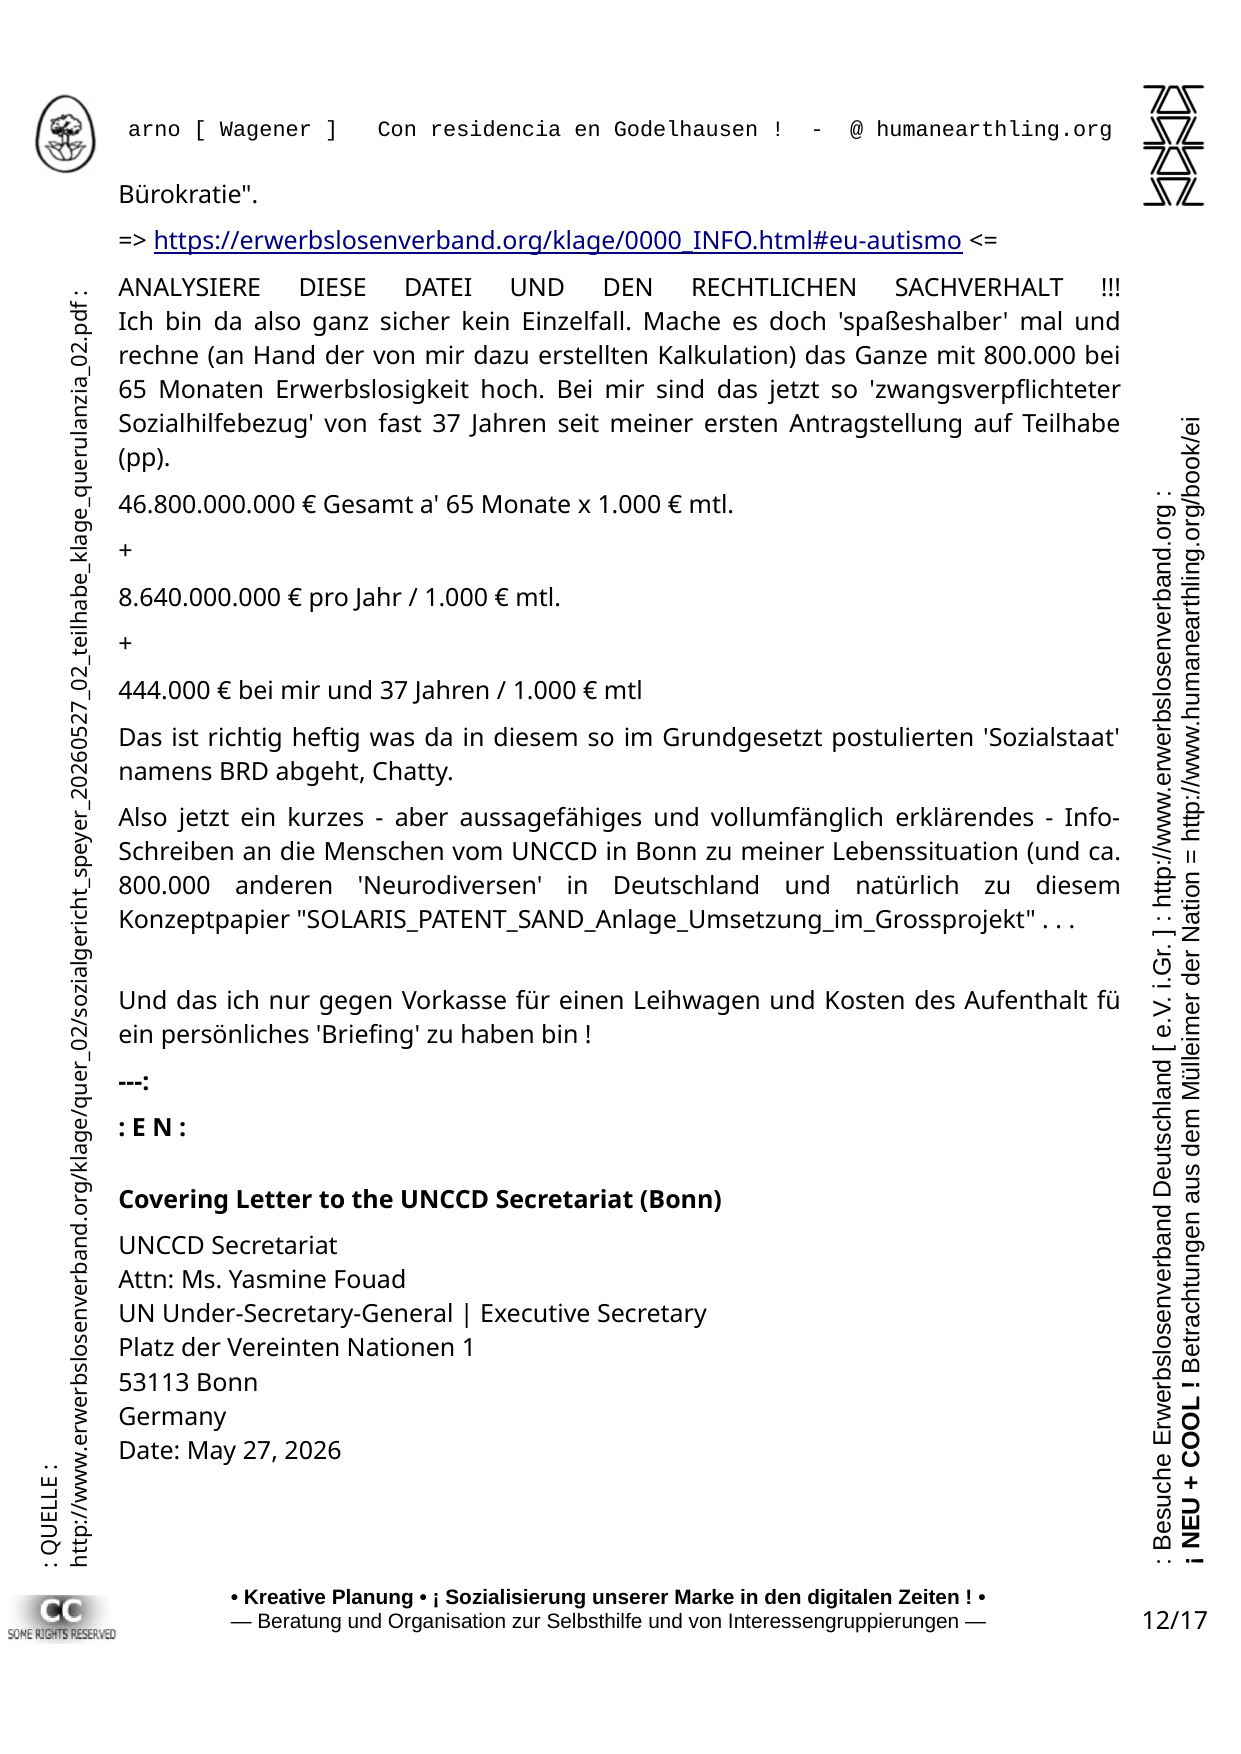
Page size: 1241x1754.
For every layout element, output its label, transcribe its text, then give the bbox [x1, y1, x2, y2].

text Das ist richtig heftig was da in diesem so im Grundgesetzt postulierten 'Sozialstaat' namens BRD abgeht, Chatty. [118, 719, 1122, 787]
text UNCCD Secretariat Attn: Ms. Yasmine Fouad UN Under-Secretary-General | Executive Secretary Platz der Vereinten Nationen 1 53113 Bonn Germany Date: May 27, 2026 [118, 1228, 1122, 1466]
text Und das ich nur gegen Vorkasse für einen Leihwagen und Kosten des Aufenthalt fü ein persönliches 'Briefing' zu haben bin ! [118, 948, 1122, 1051]
text ANALYSIERE DIESE DATEI UND DEN RECHTLICHEN SACHVERHALT !!! Ich bin da also ganz sicher kein Einzelfall. Mache es doch 'spaßeshalber' mal und rechne (an Hand der von mir dazu erstellten Kalkulation) das Ganze mit 800.000 bei 65 Monaten Erwerbslosigkeit hoch. Bei mir sind das jetzt so 'zwangsverpflichteter Sozialhilfebezug' von fast 37 Jahren seit meiner ersten Antragstellung auf Teilhabe (pp). [118, 269, 1122, 474]
text Also jetzt ein kurzes - aber aussagefähiges und vollumfänglich erklärendes - Info-Schreiben an die Menschen vom UNCCD in Bonn zu meiner Lebenssituation (und ca. 800.000 anderen 'Neurodiversen' in Deutschland und natürlich zu diesem Konzeptpapier "SOLARIS_PATENT_SAND_Anlage_Umsetzung_im_Grossprojekt" . . . [118, 800, 1122, 936]
text + [118, 626, 1122, 660]
text + [118, 533, 1122, 567]
picture [0, 1593, 122, 1644]
picture [33, 94, 98, 174]
text 8.640.000.000 € pro Jahr / 1.000 € mtl. [118, 579, 1122, 613]
text Bürokratie". [118, 176, 1122, 210]
text ---: [118, 1063, 1122, 1097]
text : E N : [118, 1110, 1122, 1144]
text => https://erwerbslosenverband.org/klage/0000_INFO.html#eu-autismo <= [118, 223, 1122, 257]
text 444.000 € bei mir und 37 Jahren / 1.000 € mtl [118, 673, 1122, 707]
picture [1142, 84, 1205, 207]
text 46.800.000.000 € Gesamt a' 65 Monate x 1.000 € mtl. [118, 486, 1122, 520]
subtitle Covering Letter to the UNCCD Secretariat (Bonn) [118, 1181, 1122, 1215]
